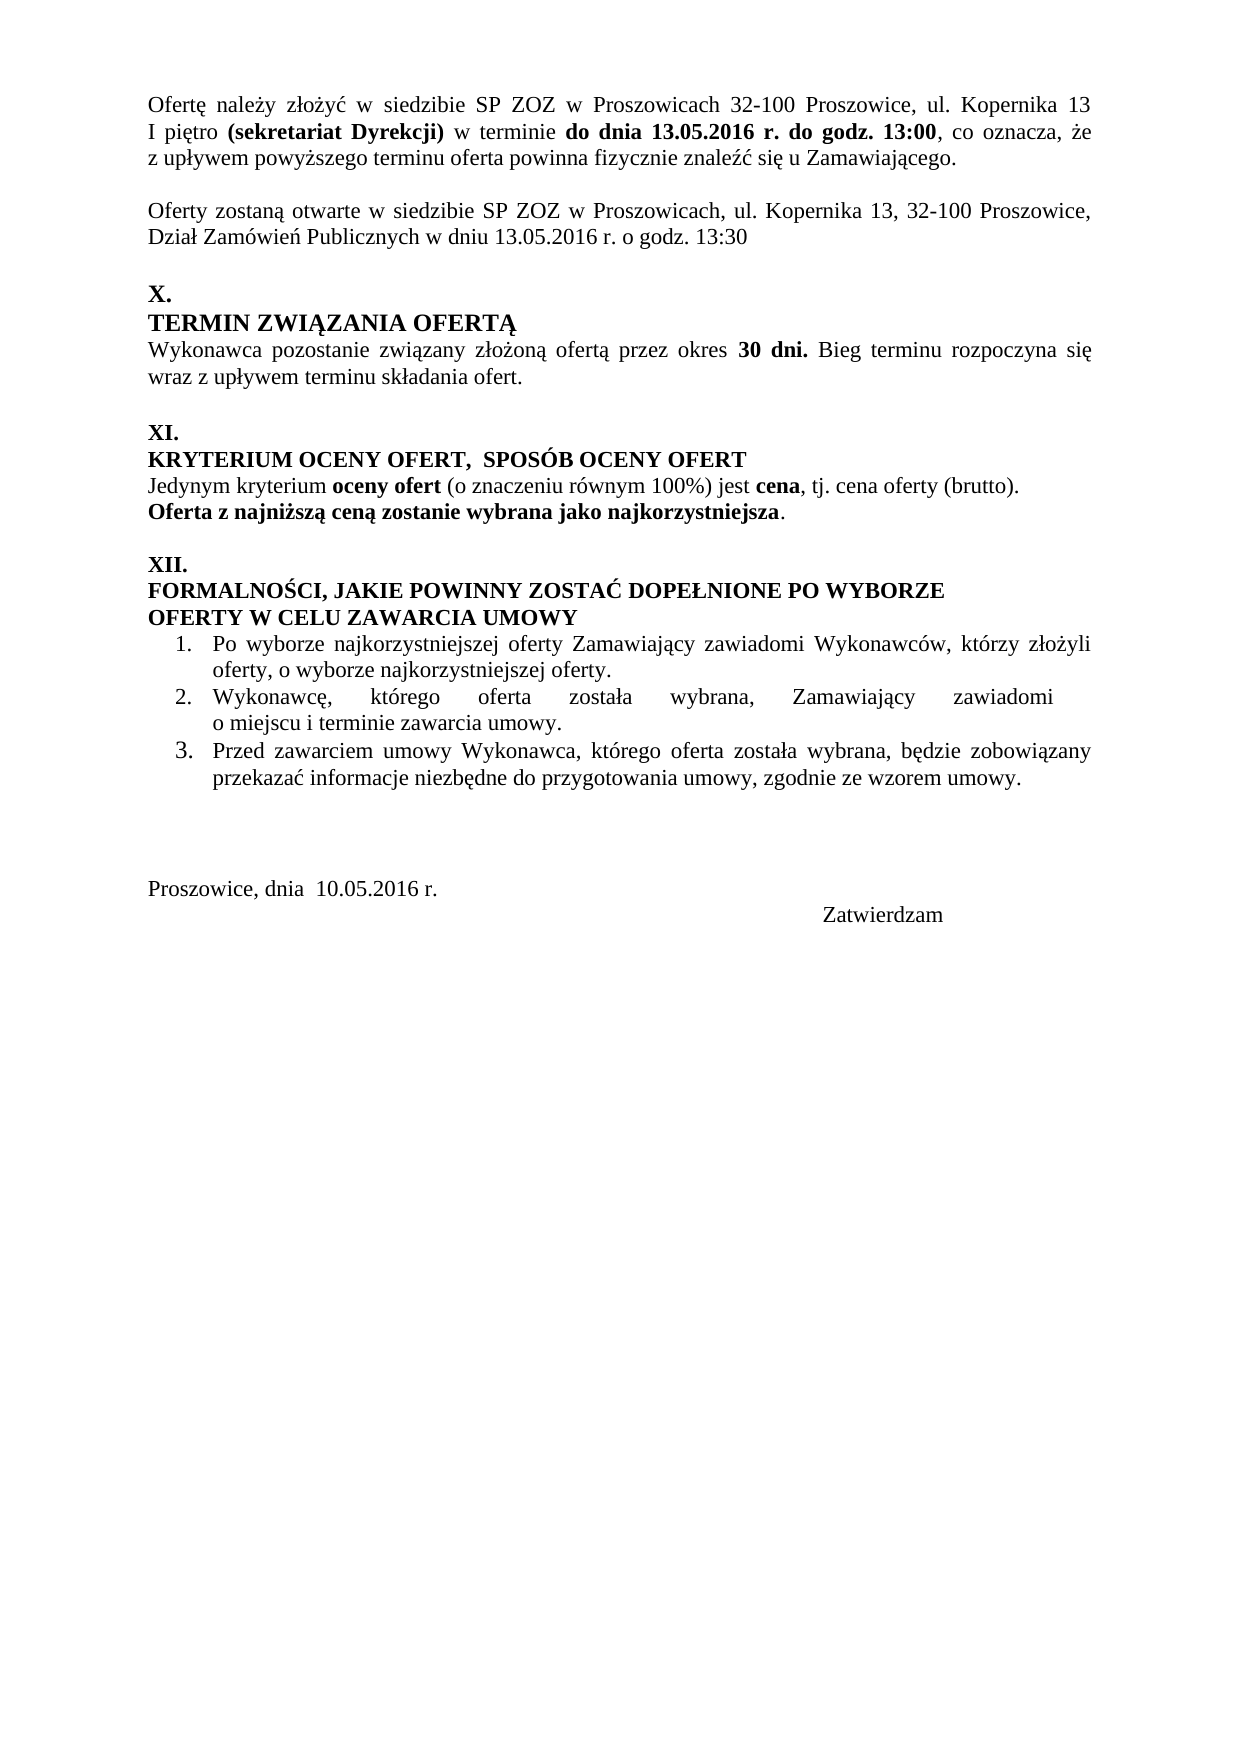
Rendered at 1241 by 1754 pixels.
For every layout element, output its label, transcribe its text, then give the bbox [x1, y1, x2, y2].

list Wykonawcę, którego oferta została wybrana, Zamawiający zawiadomi o miejscu i terminie zawarcia umowy. [175, 683, 1092, 736]
text Proszowice, dnia 10.05.2016 r. [148, 874, 1092, 901]
text Zatwierdzam [148, 901, 1092, 927]
text FORMALNOŚCI, JAKIE POWINNY ZOSTAĆ DOPEŁNIONE PO WYBORZE [148, 577, 1092, 604]
text XI. [148, 419, 1092, 446]
text Wykonawca pozostanie związany złożoną ofertą przez okres 30 dni. Bieg terminu rozpoczyna się wraz z upływem terminu składania ofert. [148, 336, 1092, 389]
text X. [148, 279, 1092, 308]
text Oferta z najniższą ceną zostanie wybrana jako najkorzystniejsza. [148, 498, 1092, 525]
text Oferty zostaną otwarte w siedzibie SP ZOZ w Proszowicach, ul. Kopernika 13, 32-100 Proszowice, Dział Zamówień Publicznych w dniu 13.05.2016 r. o godz. 13:30 [148, 197, 1092, 249]
text Jedynym kryterium oceny ofert (o znaczeniu równym 100%) jest cena, tj. cena oferty (brutto). [148, 472, 1092, 498]
text OFERTY W CELU ZAWARCIA UMOWY [148, 604, 1092, 630]
text XII. [148, 551, 1092, 577]
text Ofertę należy złożyć w siedzibie SP ZOZ w Proszowicach 32-100 Proszowice, ul. Kopernika 13 I piętro (sekretariat Dyrekcji) w terminie do dnia 13.05.2016 r. do godz. 13:00, co oznacza, że z upływem powyższego terminu oferta powinna fizycznie znaleźć się u Zamawiającego. [148, 91, 1092, 170]
list Przed zawarciem umowy Wykonawca, którego oferta została wybrana, będzie zobowiązany przekazać informacje niezbędne do przygotowania umowy, zgodnie ze wzorem umowy. [175, 736, 1092, 791]
text TERMIN ZWIĄZANIA OFERTĄ [148, 308, 1092, 336]
list Po wyborze najkorzystniejszej oferty Zamawiający zawiadomi Wykonawców, którzy złożyli oferty, o wyborze najkorzystniejszej oferty. [175, 630, 1092, 683]
text KRYTERIUM OCENY OFERT, SPOSÓB OCENY OFERT [148, 446, 1092, 472]
